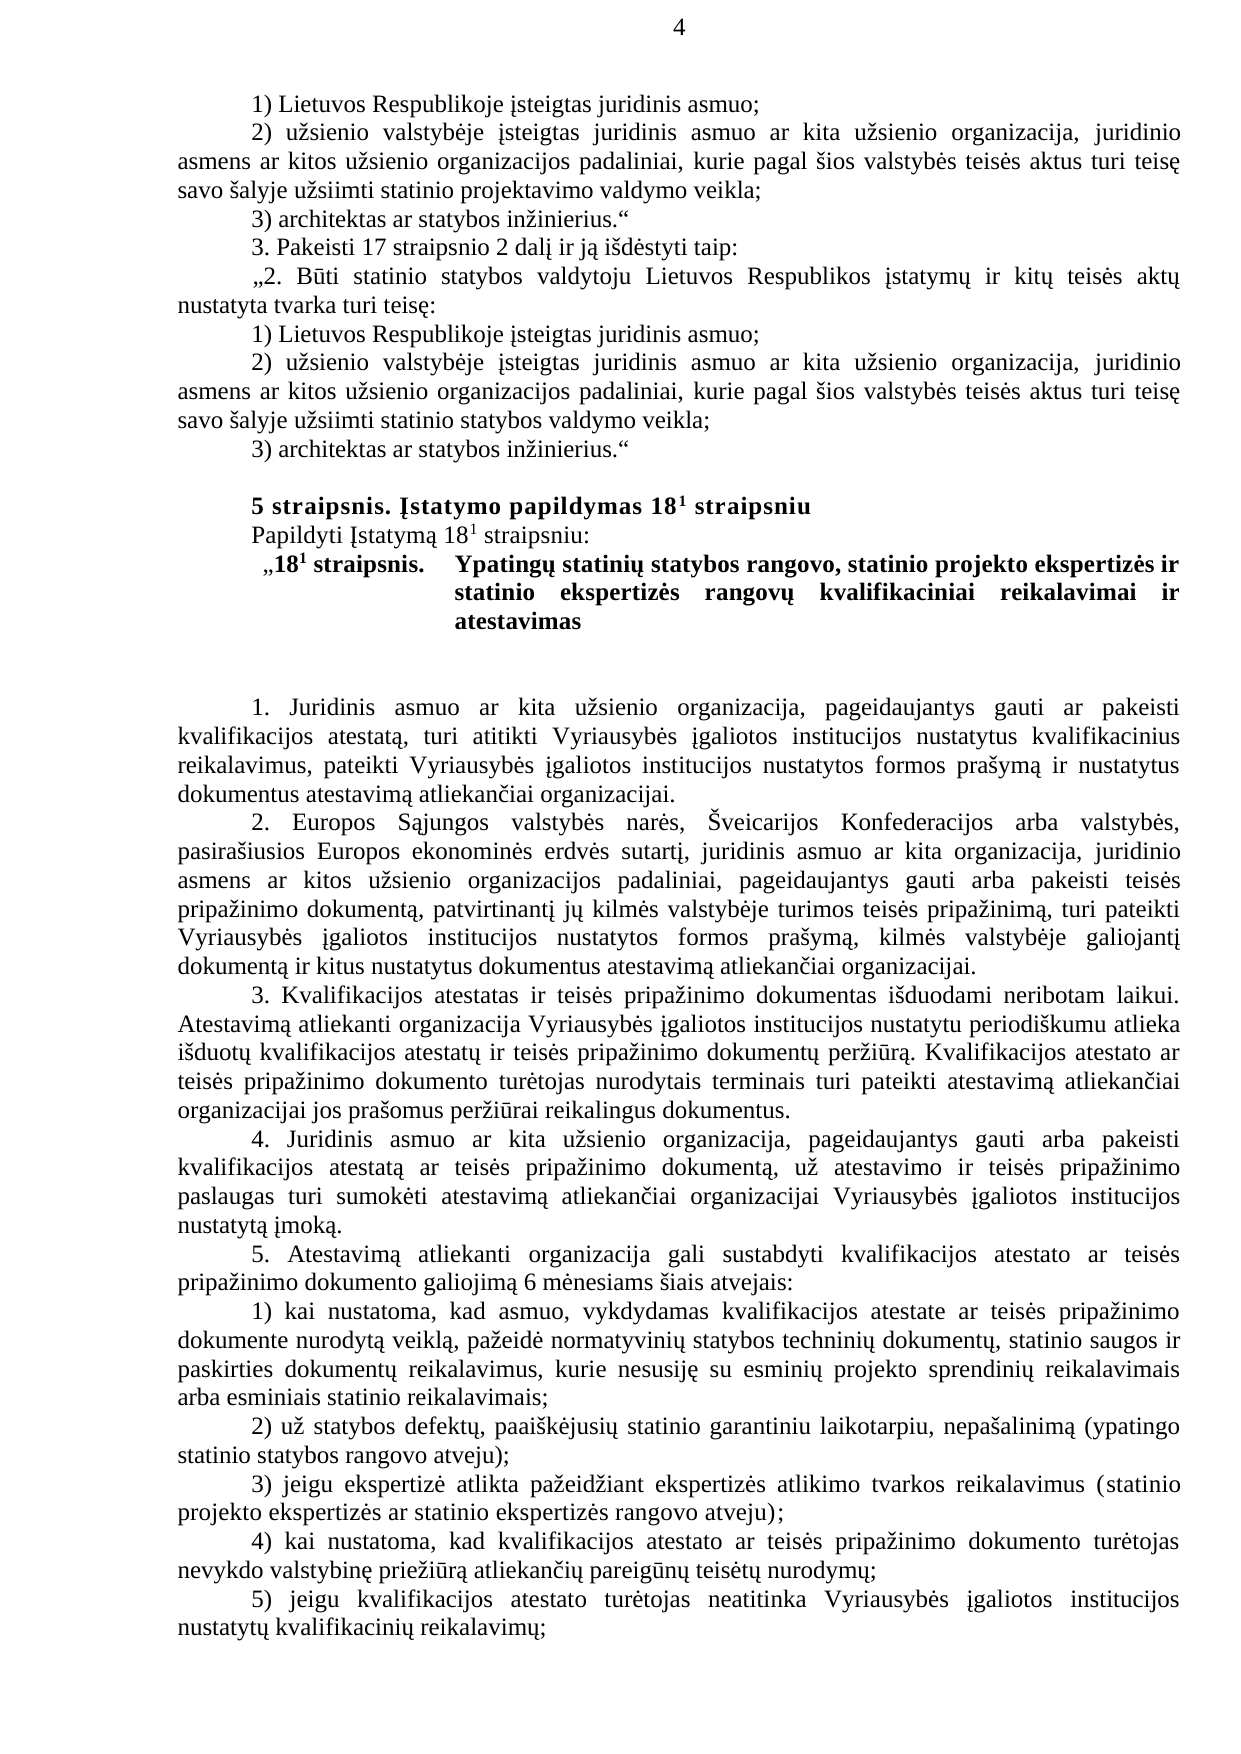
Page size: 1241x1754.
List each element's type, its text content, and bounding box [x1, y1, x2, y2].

text 5) jeigu kvalifikacijos atestato turėtojas neatitinka Vyriausybės įgaliotos institucijos nustatytų kvalifikacinių reikalavimų; [177, 1584, 1181, 1641]
text 3) architektas ar statybos inžinierius.“ [177, 204, 1181, 232]
text 3) jeigu ekspertizė atlikta pažeidžiant ekspertizės atlikimo tvarkos reikalavimus (statinio projekto ekspertizės ar statinio ekspertizės rangovo atveju); [177, 1469, 1181, 1526]
text 4) kai nustatoma, kad kvalifikacijos atestato ar teisės pripažinimo dokumento turėtojas nevykdo valstybinę priežiūrą atliekančių pareigūnų teisėtų nurodymų; [177, 1526, 1181, 1584]
text 1) Lietuvos Respublikoje įsteigtas juridinis asmuo; [177, 89, 1181, 117]
text 1) kai nustatoma, kad asmuo, vykdydamas kvalifikacijos atestate ar teisės pripažinimo dokumente nurodytą veiklą, pažeidė normatyvinių statybos techninių dokumentų, statinio saugos ir paskirties dokumentų reikalavimus, kurie nesusiję su esminių projekto sprendinių reikalavimais arba esminiais statinio reikalavimais; [177, 1296, 1181, 1411]
text 3. Pakeisti 17 straipsnio 2 dalį ir ją išdėstyti taip: [177, 232, 1181, 261]
text 5. Atestavimą atliekanti organizacija gali sustabdyti kvalifikacijos atestato ar teisės pripažinimo dokumento galiojimą 6 mėnesiams šiais atvejais: [177, 1239, 1181, 1296]
text Papildyti Įstatymą 181 straipsniu: [177, 520, 1181, 549]
text „2. Būti statinio statybos valdytoju Lietuvos Respublikos įstatymų ir kitų teisės aktų nustatyta tvarka turi teisę: [177, 261, 1181, 319]
table_header Ypatingų statinių statybos rangovo, statinio projekto ekspertizės ir statinio ekspertizės rangovų kvalifikaciniai reikalavimai ir atestavimas [454, 549, 1192, 664]
text 2. Europos Sąjungos valstybės narės, Šveicarijos Konfederacijos arba valstybės, pasirašiusios Europos ekonominės erdvės sutartį, juridinis asmuo ar kita organizacija, juridinio asmens ar kitos užsienio organizacijos padaliniai, pageidaujantys gauti arba pakeisti teisės pripažinimo dokumentą, patvirtinantį jų kilmės valstybėje turimos teisės pripažinimą, turi pateikti Vyriausybės įgaliotos institucijos nustatytos formos prašymą, kilmės valstybėje galiojantį dokumentą ir kitus nustatytus dokumentus atestavimą atliekančiai organizacijai. [177, 807, 1181, 980]
text 1. Juridinis asmuo ar kita užsienio organizacija, pageidaujantys gauti ar pakeisti kvalifikacijos atestatą, turi atitikti Vyriausybės įgaliotos institucijos nustatytus kvalifikacinius reikalavimus, pateikti Vyriausybės įgaliotos institucijos nustatytos formos prašymą ir nustatytus dokumentus atestavimą atliekančiai organizacijai. [177, 692, 1181, 807]
text 2) už statybos defektų, paaiškėjusių statinio garantiniu laikotarpiu, nepašalinimą (ypatingo statinio statybos rangovo atveju); [177, 1411, 1181, 1469]
text 2) užsienio valstybėje įsteigtas juridinis asmuo ar kita užsienio organizacija, juridinio asmens ar kitos užsienio organizacijos padaliniai, kurie pagal šios valstybės teisės aktus turi teisę savo šalyje užsiimti statinio projektavimo valdymo veikla; [177, 117, 1181, 204]
text 3) architektas ar statybos inžinierius.“ [177, 434, 1181, 462]
text 4. Juridinis asmuo ar kita užsienio organizacija, pageidaujantys gauti arba pakeisti kvalifikacijos atestatą ar teisės pripažinimo dokumentą, už atestavimo ir teisės pripažinimo paslaugas turi sumokėti atestavimą atliekančiai organizacijai Vyriausybės įgaliotos institucijos nustatytą įmoką. [177, 1124, 1181, 1239]
text 1) Lietuvos Respublikoje įsteigtas juridinis asmuo; [177, 319, 1181, 347]
text 2) užsienio valstybėje įsteigtas juridinis asmuo ar kita užsienio organizacija, juridinio asmens ar kitos užsienio organizacijos padaliniai, kurie pagal šios valstybės teisės aktus turi teisę savo šalyje užsiimti statinio statybos valdymo veikla; [177, 347, 1181, 434]
table_header „181 straipsnis. [262, 549, 454, 664]
text 5 straipsnis. Įstatymo papildymas 181 straipsniu [177, 491, 1181, 520]
text 3. Kvalifikacijos atestatas ir teisės pripažinimo dokumentas išduodami neribotam laikui. Atestavimą atliekanti organizacija Vyriausybės įgaliotos institucijos nustatytu periodiškumu atlieka išduotų kvalifikacijos atestatų ir teisės pripažinimo dokumentų peržiūrą. Kvalifikacijos atestato ar teisės pripažinimo dokumento turėtojas nurodytais terminais turi pateikti atestavimą atliekančiai organizacijai jos prašomus peržiūrai reikalingus dokumentus. [177, 980, 1181, 1124]
